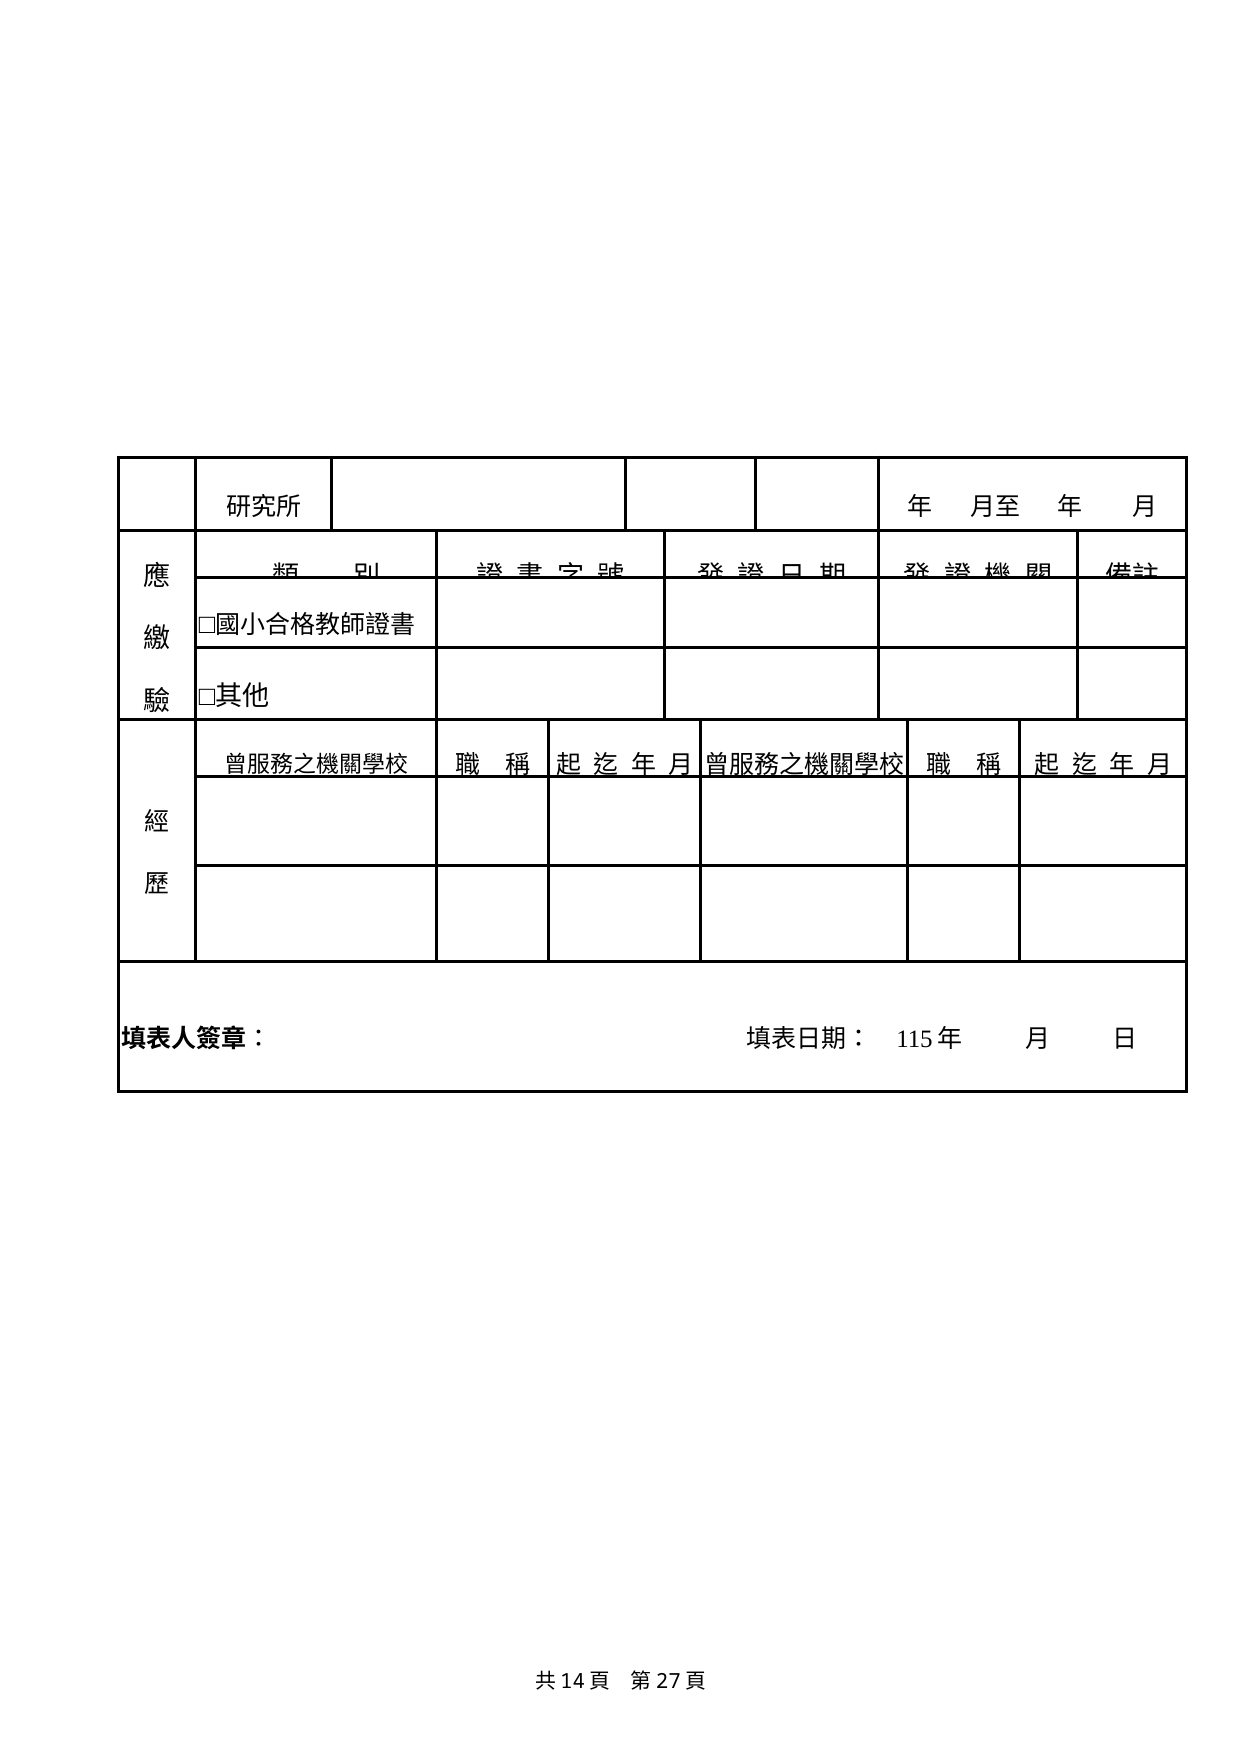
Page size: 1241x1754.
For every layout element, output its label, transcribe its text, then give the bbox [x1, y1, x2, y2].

table_cell [438, 649, 625, 718]
table_cell 發 證 日 期 [666, 532, 877, 576]
table_cell 證 書 字 號 [438, 532, 663, 576]
table_cell □其他 [197, 649, 435, 718]
table_cell 類 別 [197, 532, 435, 576]
table_cell [909, 867, 1018, 960]
table_cell [625, 649, 663, 718]
table_cell [625, 579, 663, 646]
table_cell [627, 459, 754, 529]
table_cell [666, 579, 877, 646]
table_cell 職 稱 [438, 721, 547, 774]
table_cell 起 迄 年 月 [550, 721, 699, 774]
table_cell 發 證 機 關 [880, 532, 1076, 576]
table_cell [550, 778, 699, 864]
table_cell [197, 778, 435, 864]
table_cell 經 歷 [120, 721, 194, 960]
table_cell [1021, 778, 1185, 864]
table_cell [666, 649, 877, 718]
table_cell [438, 778, 547, 864]
table_cell [702, 867, 906, 960]
table_cell [1079, 579, 1185, 646]
table_cell 填表人簽章： 填表日期： 115年 月 日 [120, 963, 1185, 1089]
table_cell 起 迄 年 月 [1021, 721, 1185, 774]
table_cell 研究所 [197, 459, 330, 529]
table_cell 應 繳 驗 證 件 [120, 532, 194, 718]
table_cell [120, 459, 194, 529]
table_cell [909, 778, 1018, 864]
table_cell [438, 579, 625, 646]
table_cell 年 月至 年 月 [880, 459, 1185, 529]
table_cell [880, 579, 1076, 646]
table_cell [197, 867, 435, 960]
table_cell 職 稱 [909, 721, 1018, 774]
table_cell [333, 459, 624, 529]
table_cell [880, 649, 1076, 718]
table_cell 備註 [1079, 532, 1185, 576]
table_cell [550, 867, 699, 960]
table_cell [702, 778, 906, 864]
table_cell 曾服務之機關學校 [702, 721, 906, 774]
table_cell [1079, 649, 1185, 718]
table_cell [1021, 867, 1185, 960]
table_cell □國小合格教師證書 [197, 579, 435, 646]
table_cell [438, 867, 547, 960]
table_cell [757, 459, 877, 529]
table_cell 曾服務之機關學校 [197, 721, 435, 774]
